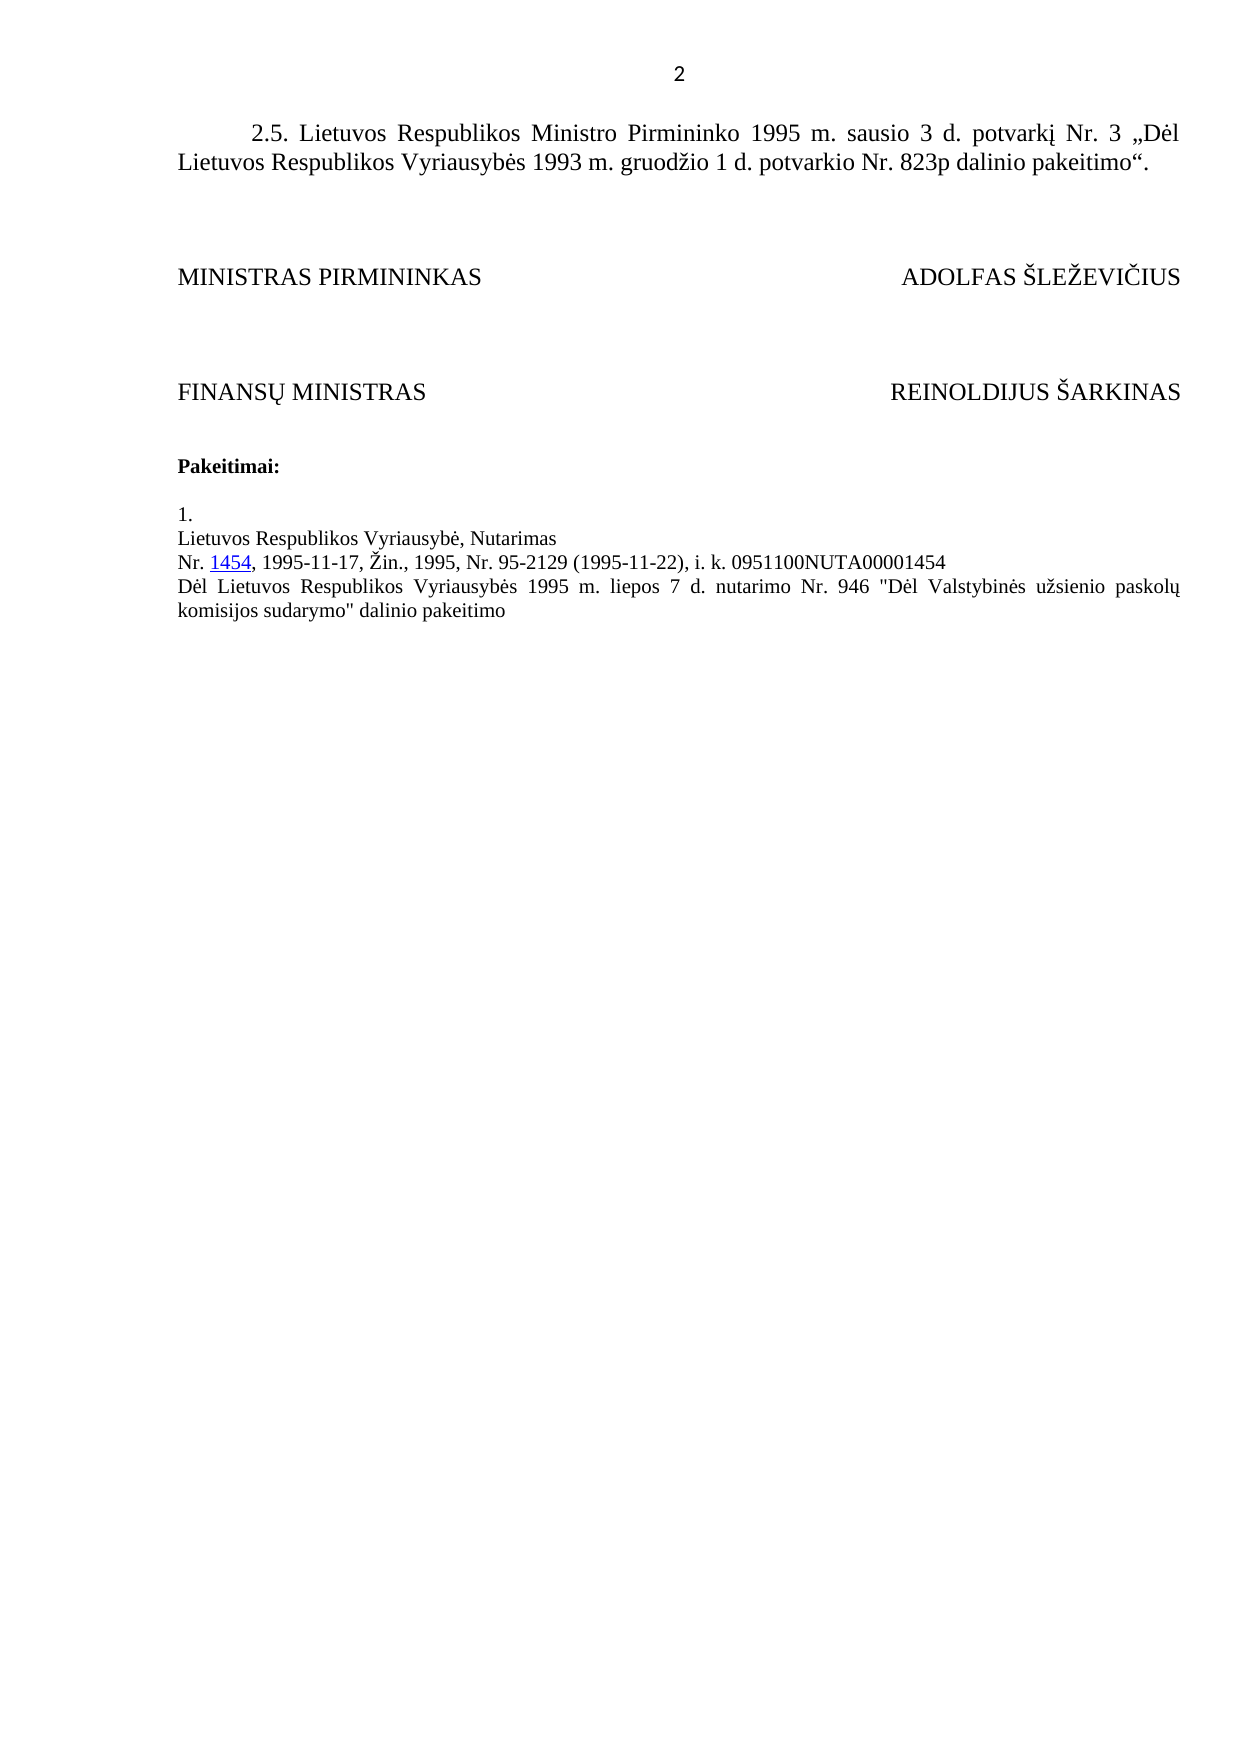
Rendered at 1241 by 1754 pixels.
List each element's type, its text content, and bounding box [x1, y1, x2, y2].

text Lietuvos Respublikos Vyriausybė, Nutarimas [177, 526, 1181, 550]
text Pakeitimai: [177, 454, 1181, 478]
text Dėl Lietuvos Respublikos Vyriausybės 1995 m. liepos 7 d. nutarimo Nr. 946 "Dėl Valstybinės užsienio paskolų komisijos sudarymo" dalinio pakeitimo [177, 574, 1181, 622]
text MINISTRAS PIRMININKAS ADOLFAS ŠLEŽEVIČIUS [177, 262, 1181, 291]
text FINANSŲ MINISTRAS REINOLDIJUS ŠARKINAS [177, 377, 1181, 406]
text 2.5. Lietuvos Respublikos Ministro Pirmininko 1995 m. sausio 3 d. potvarkį Nr. 3 „Dėl Lietuvos Respublikos Vyriausybės 1993 m. gruodžio 1 d. potvarkio Nr. 823p dalinio pakeitimo“. [177, 118, 1181, 176]
text 1. [177, 502, 1181, 526]
text Nr. 1454, 1995-11-17, Žin., 1995, Nr. 95-2129 (1995-11-22), i. k. 0951100NUTA00001454 [177, 550, 1181, 574]
